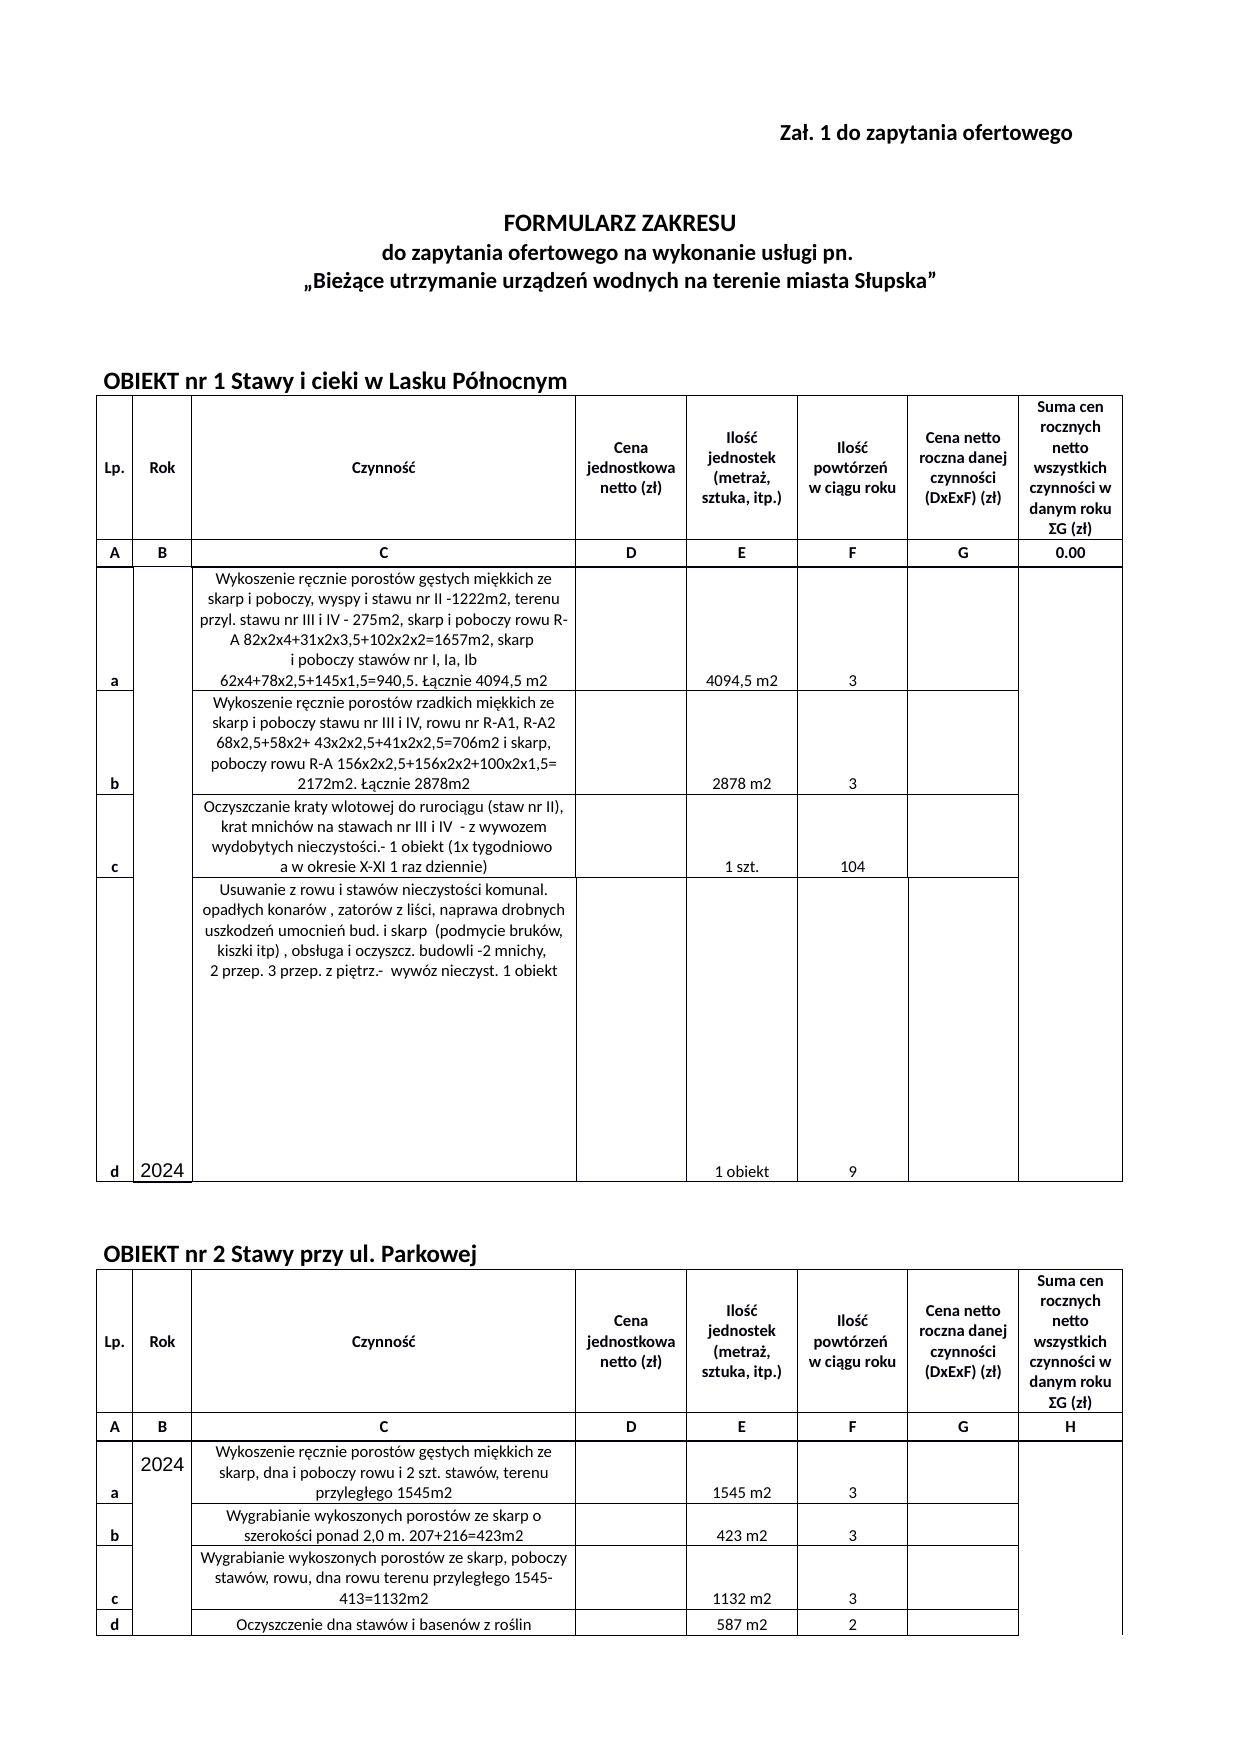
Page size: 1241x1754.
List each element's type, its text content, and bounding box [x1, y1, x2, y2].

table_header Suma cen rocznych netto wszystkich czynności w danym roku ƩG (zł) [1019, 1270, 1122, 1412]
table_cell F [798, 540, 907, 566]
table_header Cena jednostkowa netto (zł) [576, 1270, 686, 1412]
table_cell Wykoszenie ręcznie porostów rzadkich miękkich ze skarp i poboczy stawu nr III i IV, rowu nr R-A1, R-A2 68x2,5+58x2+ 43x2x2,5+41x2x2,5=706m2 i skarp, poboczy rowu R-A 156x2x2,5+156x2x2+100x2x1,5= 2172m2. Łącznie 2878m2 [193, 691, 575, 794]
table_cell d [97, 1610, 132, 1635]
table_cell [909, 878, 1018, 1181]
table_cell H [1019, 1413, 1122, 1440]
table_cell D [576, 540, 686, 566]
table_cell Usuwanie z rowu i stawów nieczystości komunal. opadłych konarów , zatorów z liści, naprawa drobnych uszkodzeń umocnień bud. i skarp (podmycie bruków, kiszki itp) , obsługa i oczyszcz. budowli -2 mnichy, 2 przep. 3 przep. z piętrz.- wywóz nieczyst. 1 obiekt [193, 878, 576, 1181]
table_cell [908, 1610, 1018, 1635]
table_cell 3 [798, 568, 907, 690]
table_cell A [97, 1413, 132, 1440]
table_cell a [97, 1442, 132, 1503]
table_cell 1 szt. [687, 795, 797, 877]
table_cell 2 [798, 1610, 907, 1635]
table_cell 3 [798, 1504, 907, 1545]
table_cell 423 m2 [687, 1504, 797, 1545]
table_cell 2024 [134, 567, 192, 1181]
table_header Suma cen rocznych netto wszystkich czynności w danym roku ƩG (zł) [1019, 396, 1122, 539]
table_cell G [908, 540, 1018, 566]
table_cell [576, 795, 686, 877]
table_header Cena netto roczna danej czynności (DxExF) (zł) [908, 396, 1018, 539]
table_cell 3 [798, 691, 907, 794]
table_cell C [192, 1413, 575, 1440]
table_cell [576, 568, 686, 690]
table_cell [576, 691, 686, 794]
table_header Ilość jednostek (metraż, sztuka, itp.) [687, 1270, 797, 1412]
table_cell c [97, 795, 133, 877]
table_cell G [908, 1413, 1018, 1440]
text FORMULARZ ZAKRESU [118, 207, 1122, 238]
table_cell 3 [798, 1442, 907, 1503]
table_cell B [133, 1413, 191, 1440]
text OBIEKT nr 2 Stawy przy ul. Parkowej [103, 1238, 1122, 1269]
table_cell 1 obiekt [687, 878, 797, 1181]
table_cell Oczyszczenie dna stawów i basenów z roślin [192, 1610, 575, 1635]
table_cell a [97, 568, 133, 690]
table_cell Wygrabianie wykoszonych porostów ze skarp, poboczy stawów, rowu, dna rowu terenu przyległego 1545-413=1132m2 [192, 1546, 575, 1608]
table_cell 104 [798, 795, 907, 877]
table_header Ilość jednostek (metraż, sztuka, itp.) [687, 396, 797, 539]
table_header Rok [133, 396, 191, 539]
text OBIEKT nr 1 Stawy i cieki w Lasku Północnym [103, 365, 1122, 395]
table_cell 4094,5 m2 [687, 568, 797, 690]
table_header Cena netto roczna danej czynności (DxExF) (zł) [908, 1270, 1018, 1412]
table_cell [576, 1610, 686, 1635]
table_cell [577, 878, 686, 1181]
text „Bieżące utrzymanie urządzeń wodnych na terenie miasta Słupska” [118, 266, 1122, 294]
table_cell [908, 1546, 1018, 1608]
table_cell [576, 1546, 686, 1608]
table_cell D [576, 1413, 686, 1440]
table_header Rok [133, 1270, 191, 1412]
table_cell [576, 1442, 686, 1503]
table_cell b [97, 691, 133, 794]
table_cell [908, 568, 1018, 690]
table_cell [908, 795, 1018, 877]
table_cell [908, 1504, 1018, 1545]
table_cell 3 [798, 1546, 907, 1608]
table_cell [1019, 568, 1122, 1181]
table_cell F [798, 1413, 907, 1440]
table_header Czynność [192, 1270, 575, 1412]
table_cell E [687, 1413, 797, 1440]
table_header Lp. [97, 396, 132, 539]
table_cell 0,00 [1019, 540, 1122, 566]
table_cell [1019, 1442, 1122, 1635]
table_cell [908, 691, 1018, 794]
text Zał. 1 do zapytania ofertowego [118, 118, 1122, 146]
table_header Cena jednostkowa netto (zł) [576, 396, 686, 539]
table_cell 2024 2017 [133, 1442, 191, 1635]
table_cell Oczyszczanie kraty wlotowej do rurociągu (staw nr II), krat mnichów na stawach nr III i IV - z wywozem wydobytych nieczystości.- 1 obiekt (1x tygodniowo a w okresie X-XI 1 raz dziennie) [193, 795, 575, 877]
table_cell E [687, 540, 797, 566]
table_cell 2878 m2 [687, 691, 797, 794]
table_cell 1132 m2 [687, 1546, 797, 1608]
table_cell Wykoszenie ręcznie porostów gęstych miękkich ze skarp, dna i poboczy rowu i 2 szt. stawów, terenu przyległego 1545m2 [192, 1442, 575, 1503]
text do zapytania ofertowego na wykonanie usługi pn. [118, 238, 1122, 266]
table_header Ilość powtórzeń w ciągu roku [798, 1270, 907, 1412]
table_header Lp. [97, 1270, 132, 1412]
table_cell Wykoszenie ręcznie porostów gęstych miękkich ze skarp i poboczy, wyspy i stawu nr II -1222m2, terenu przyl. stawu nr III i IV - 275m2, skarp i poboczy rowu R-A 82x2x4+31x2x3,5+102x2x2=1657m2, skarp i poboczy stawów nr I, Ia, Ib 62x4+78x2,5+145x1,5=940,5. Łącznie 4094,5 m2 [193, 568, 575, 690]
table_cell A [97, 540, 132, 566]
table_cell [576, 1504, 686, 1545]
table_header Czynność [192, 396, 575, 539]
table_cell 9 [798, 878, 908, 1181]
table_cell d [97, 878, 133, 1181]
table_cell C [192, 540, 575, 566]
table_cell b [97, 1504, 132, 1545]
table_cell [908, 1442, 1018, 1503]
table_cell 1545 m2 [687, 1442, 797, 1503]
table_header Ilość powtórzeń w ciągu roku [798, 396, 907, 539]
table_cell Wygrabianie wykoszonych porostów ze skarp o szerokości ponad 2,0 m. 207+216=423m2 [192, 1504, 575, 1545]
table_cell B [133, 540, 191, 566]
table_cell 587 m2 [687, 1610, 797, 1635]
table_cell c [97, 1546, 132, 1608]
